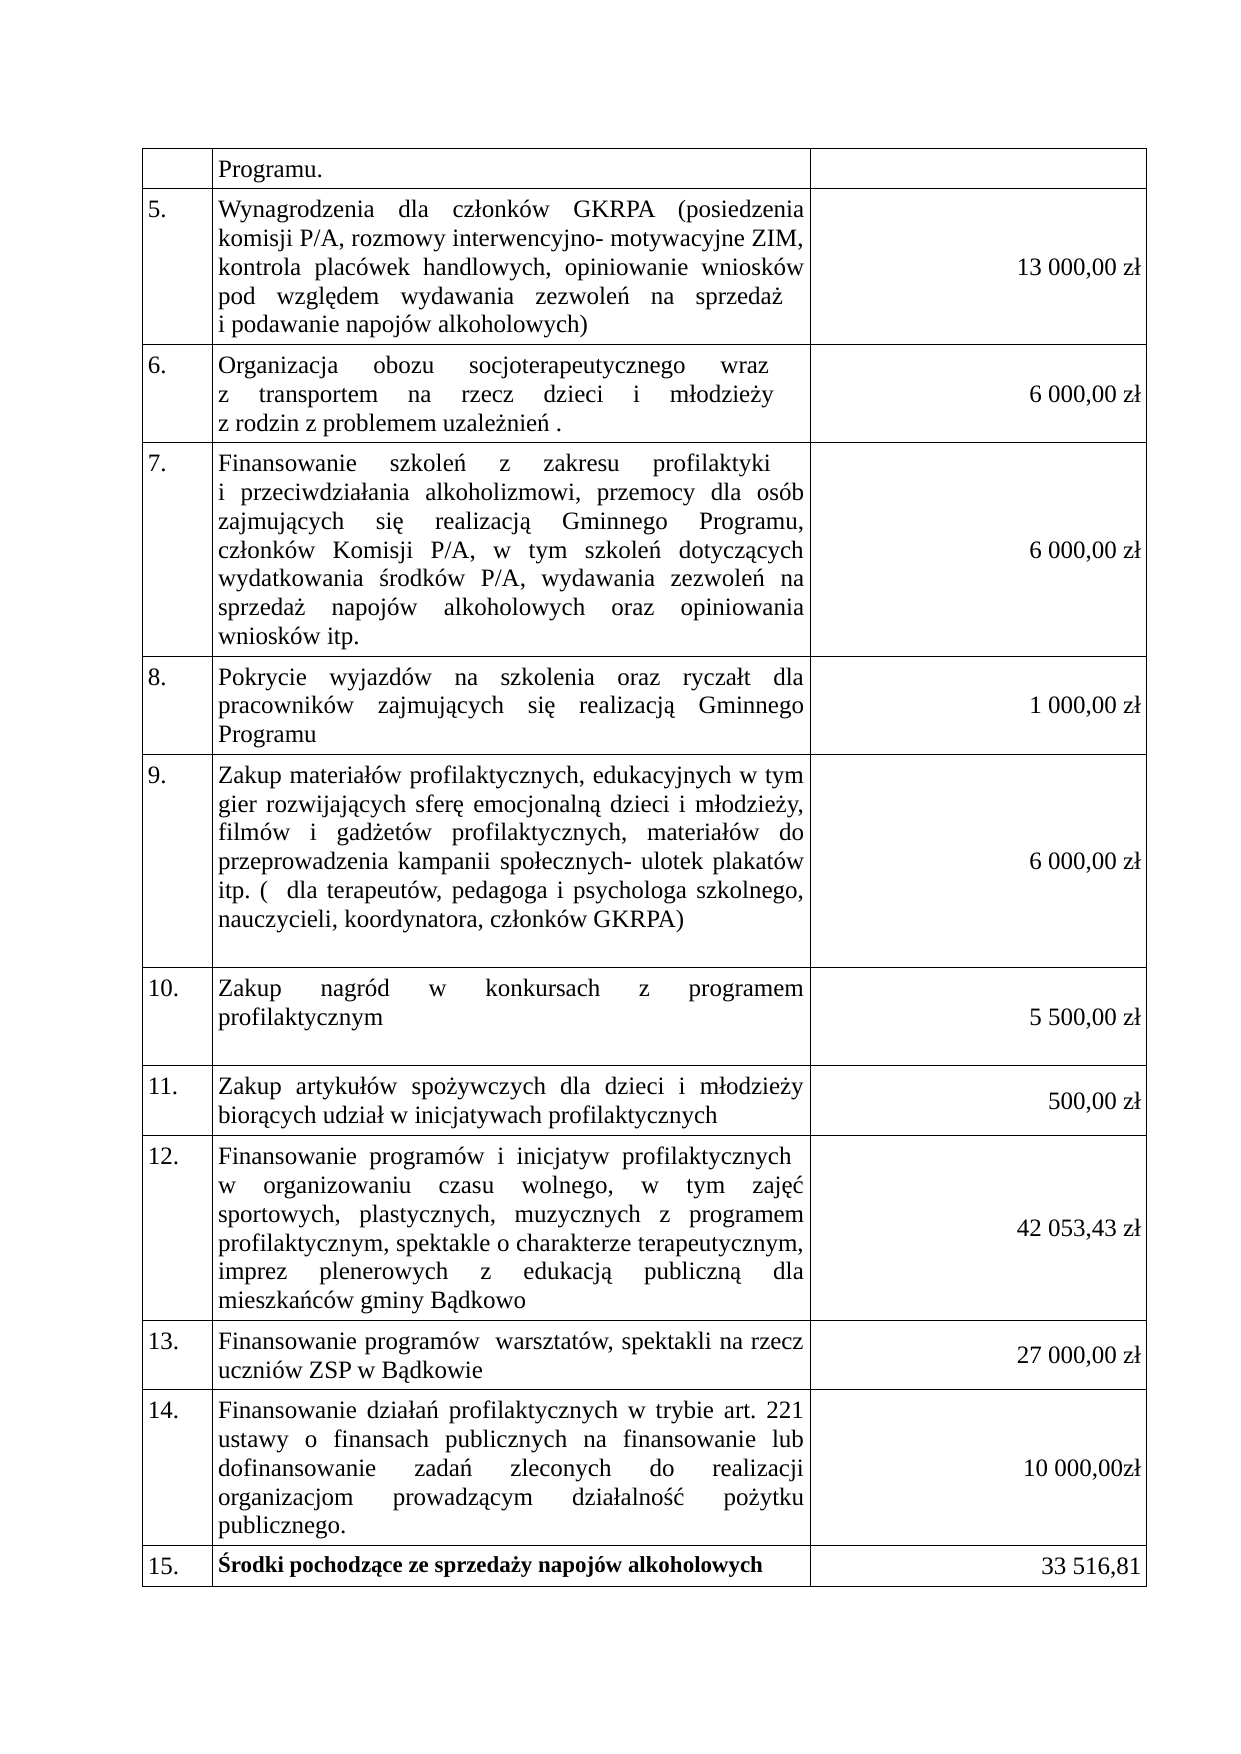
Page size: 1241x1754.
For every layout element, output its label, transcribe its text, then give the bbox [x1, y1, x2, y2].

table_cell 10 000,00zł [811, 1390, 1146, 1545]
table_cell Finansowanie działań profilaktycznych w trybie art. 221 ustawy o finansach publicznych na finansowanie lub dofinansowanie zadań zleconych do realizacji organizacjom prowadzącym działalność pożytku publicznego. [213, 1390, 810, 1545]
table_cell 8. [143, 657, 212, 754]
table_cell 10. [143, 968, 212, 1065]
table_cell 7. [143, 443, 212, 656]
table_cell 15. [143, 1546, 212, 1586]
table_cell 6 000,00 zł [811, 345, 1146, 442]
table_cell 1 000,00 zł [811, 657, 1146, 754]
table_cell 14. [143, 1390, 212, 1545]
table_cell 11. [143, 1066, 212, 1135]
table_cell Organizacja obozu socjoterapeutycznego wraz z transportem na rzecz dzieci i młodzieży z rodzin z problemem uzależnień . [213, 345, 810, 442]
table_cell [811, 149, 1146, 188]
table_cell 13 000,00 zł [811, 189, 1146, 344]
table_cell Zakup materiałów profilaktycznych, edukacyjnych w tym gier rozwijających sferę emocjonalną dzieci i młodzieży, filmów i gadżetów profilaktycznych, materiałów do przeprowadzenia kampanii społecznych- ulotek plakatów itp. ( dla terapeutów, pedagoga i psychologa szkolnego, nauczycieli, koordynatora, członków GKRPA) [213, 755, 810, 967]
table_cell Zakup nagród w konkursach z programem profilaktycznym [213, 968, 810, 1065]
table_cell 6 000,00 zł [811, 443, 1146, 656]
table_cell Finansowanie programów warsztatów, spektakli na rzecz uczniów ZSP w Bądkowie [213, 1321, 810, 1389]
table_cell Finansowanie programów i inicjatyw profilaktycznych w organizowaniu czasu wolnego, w tym zajęć sportowych, plastycznych, muzycznych z programem profilaktycznym, spektakle o charakterze terapeutycznym, imprez plenerowych z edukacją publiczną dla mieszkańców gminy Bądkowo [213, 1136, 810, 1320]
table_cell Zakup artykułów spożywczych dla dzieci i młodzieży biorących udział w inicjatywach profilaktycznych [213, 1066, 810, 1135]
table_cell Programu. [213, 149, 810, 188]
table_cell Finansowanie szkoleń z zakresu profilaktyki i przeciwdziałania alkoholizmowi, przemocy dla osób zajmujących się realizacją Gminnego Programu, członków Komisji P/A, w tym szkoleń dotyczących wydatkowania środków P/A, wydawania zezwoleń na sprzedaż napojów alkoholowych oraz opiniowania wniosków itp. [213, 443, 810, 656]
table_cell 5. [143, 189, 212, 344]
table_cell Środki pochodzące ze sprzedaży napojów alkoholowych [213, 1546, 810, 1586]
table_cell 5 500,00 zł [811, 968, 1146, 1065]
table_cell 6. [143, 345, 212, 442]
table_cell 9. [143, 755, 212, 967]
table_cell Wynagrodzenia dla członków GKRPA (posiedzenia komisji P/A, rozmowy interwencyjno- motywacyjne ZIM, kontrola placówek handlowych, opiniowanie wniosków pod względem wydawania zezwoleń na sprzedaż i podawanie napojów alkoholowych) [213, 189, 810, 344]
table_cell 12. [143, 1136, 212, 1320]
table_cell 6 000,00 zł [811, 755, 1146, 967]
table_cell 42 053,43 zł [811, 1136, 1146, 1320]
table_cell 33 516,81 [811, 1546, 1146, 1586]
table_cell 27 000,00 zł [811, 1321, 1146, 1389]
table_cell [143, 149, 212, 188]
table_cell 13. [143, 1321, 212, 1389]
table_cell Pokrycie wyjazdów na szkolenia oraz ryczałt dla pracowników zajmujących się realizacją Gminnego Programu [213, 657, 810, 754]
table_cell 500,00 zł [811, 1066, 1146, 1135]
